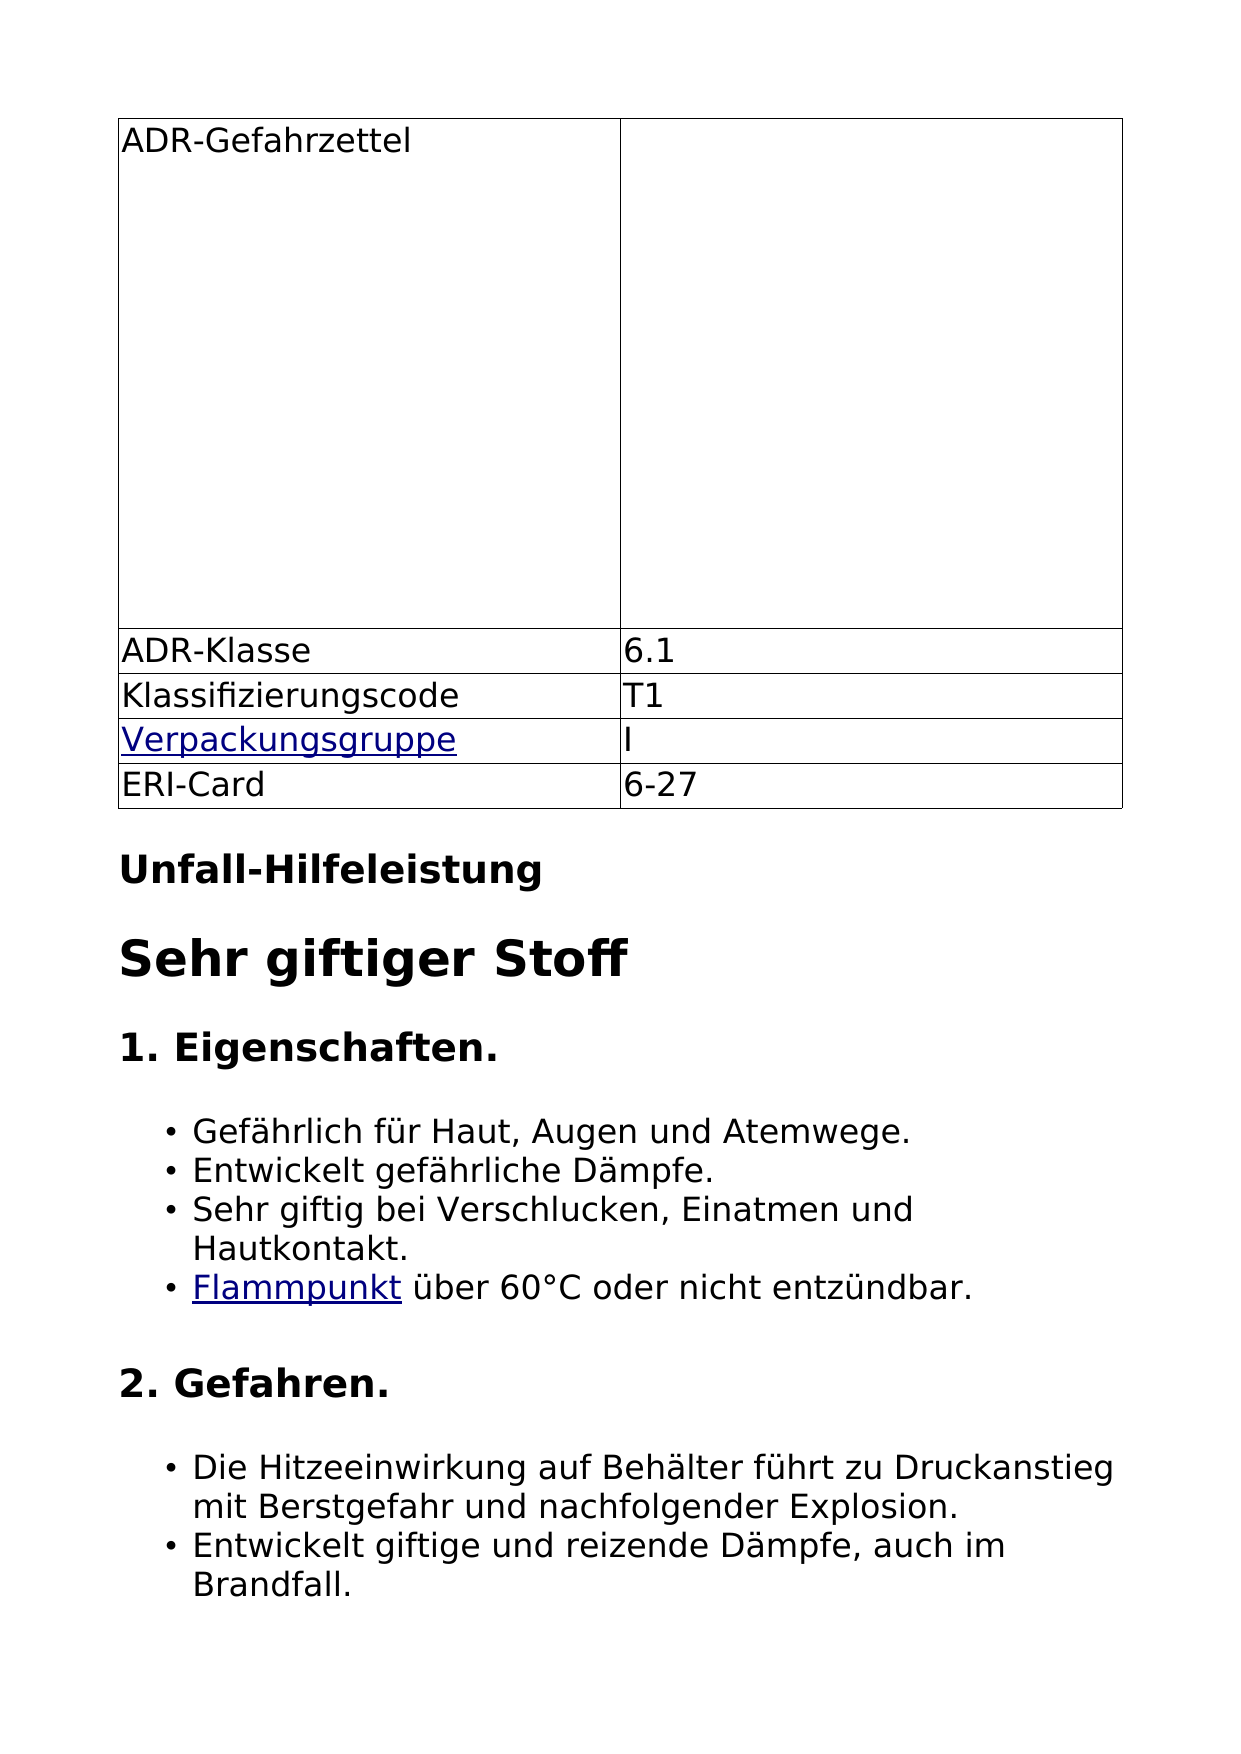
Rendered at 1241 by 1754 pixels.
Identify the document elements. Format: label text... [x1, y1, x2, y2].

table_cell T1 [621, 674, 1122, 718]
subtitle Unfall-Hilfeleistung [118, 847, 1122, 892]
list Entwickelt giftige und reizende Dämpfe, auch im Brandfall. [177, 1527, 1122, 1604]
list Die Hitzeeinwirkung auf Behälter führt zu Druckanstieg mit Berstgefahr und nachfolgender Explosion. [177, 1449, 1122, 1527]
subtitle Sehr giftiger Stoff [118, 930, 1122, 988]
table_cell ADR-Gefahrzettel [119, 119, 620, 628]
subtitle 1. Eigenschaften. [118, 1026, 1122, 1071]
table_cell 6-27 [621, 764, 1122, 807]
table_cell ERI-Card [119, 764, 620, 807]
list Entwickelt gefährliche Dämpfe. [177, 1152, 1122, 1191]
list Sehr giftig bei Verschlucken, Einatmen und Hautkontakt. [177, 1191, 1122, 1268]
list Flammpunkt über 60°C oder nicht entzündbar. [177, 1268, 1122, 1307]
subtitle 2. Gefahren. [118, 1362, 1122, 1407]
list Gefährlich für Haut, Augen und Atemwege. [177, 1113, 1122, 1152]
table_cell Verpackungsgruppe [119, 719, 620, 763]
table_cell 6.1 [621, 629, 1122, 673]
table_cell [621, 119, 1122, 628]
table_cell Klassifizierungscode [119, 674, 620, 718]
table_cell I [621, 719, 1122, 763]
table_cell ADR-Klasse [119, 629, 620, 673]
